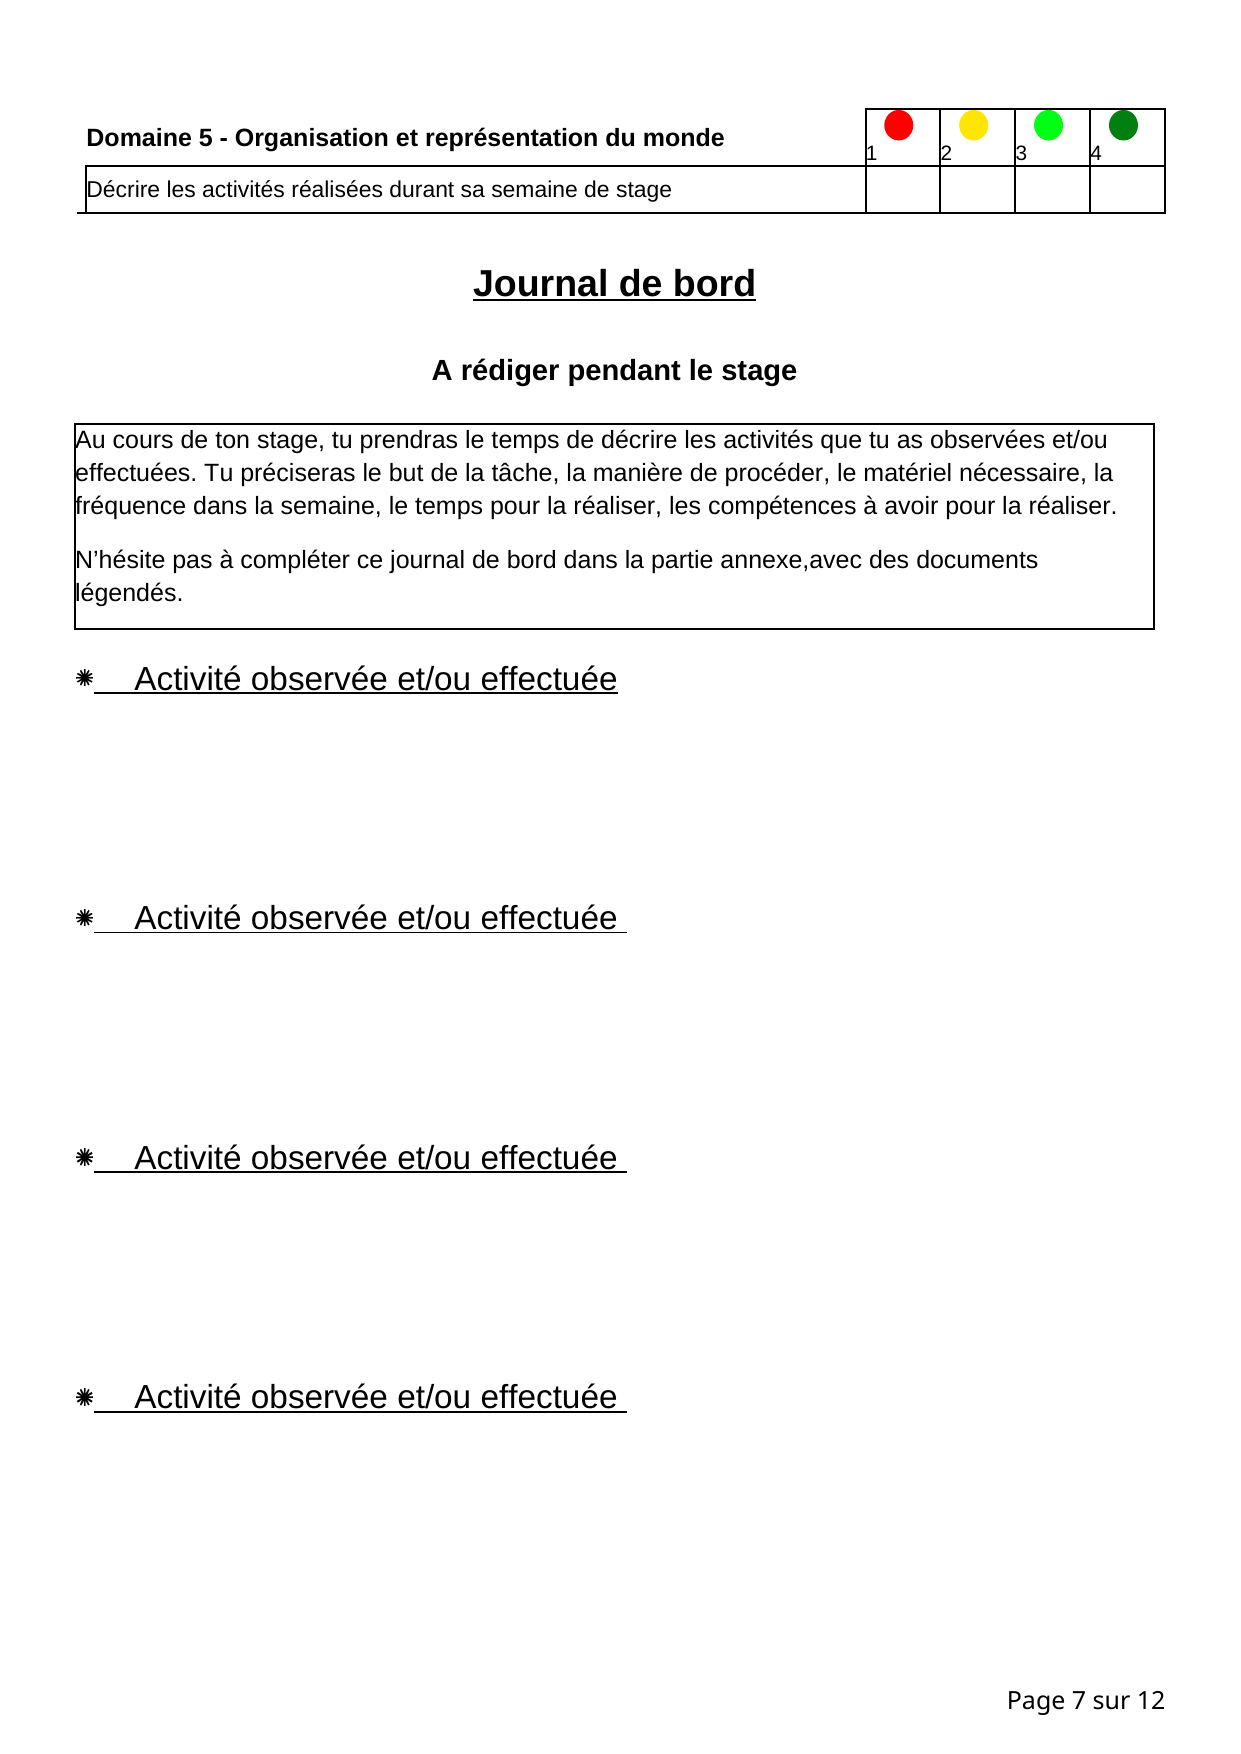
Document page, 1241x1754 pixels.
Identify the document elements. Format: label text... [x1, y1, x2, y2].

table_header 3 [1016, 110, 1089, 164]
table_header Domaine 5 - Organisation et représentation du monde [86, 108, 865, 164]
list Activité observée et/ou effectuée [75, 898, 1165, 937]
table_header 4 [1091, 110, 1164, 164]
table_cell [1091, 167, 1164, 212]
list Activité observée et/ou effectuée [75, 658, 1165, 697]
list Activité observée et/ou effectuée [75, 1138, 1165, 1176]
list Activité observée et/ou effectuée [75, 1378, 1165, 1416]
table_cell Décrire les activités réalisées durant sa semaine de stage [87, 167, 865, 212]
picture [76, 1388, 93, 1406]
table_cell Au cours de ton stage, tu prendras le temps de décrire les activités que tu as observées et/ou effectuées. Tu préciseras le but de la tâche, la manière de procéder, le matériel nécessaire, la fréquence dans la semaine, le temps pour la réaliser, les compétences à avoir pour la réaliser. N’hésite pas à compléter ce journal de bord dans la partie annexe,avec des documents légendés. [76, 425, 1153, 628]
table_cell [75, 165, 85, 212]
table_header [75, 108, 86, 164]
table_cell [75, 212, 1154, 262]
table_cell [1155, 423, 1165, 628]
picture [76, 669, 93, 686]
table_cell [1016, 167, 1089, 212]
table_header 1 [867, 110, 939, 164]
table_cell Journal de bord A rédiger pendant le stage [75, 262, 1154, 423]
table_cell [867, 167, 939, 212]
picture [76, 909, 93, 926]
table_header 2 [941, 110, 1014, 164]
table_cell [941, 167, 1014, 212]
table_cell [1154, 262, 1165, 423]
table_cell [1154, 214, 1165, 262]
picture [76, 1148, 93, 1166]
